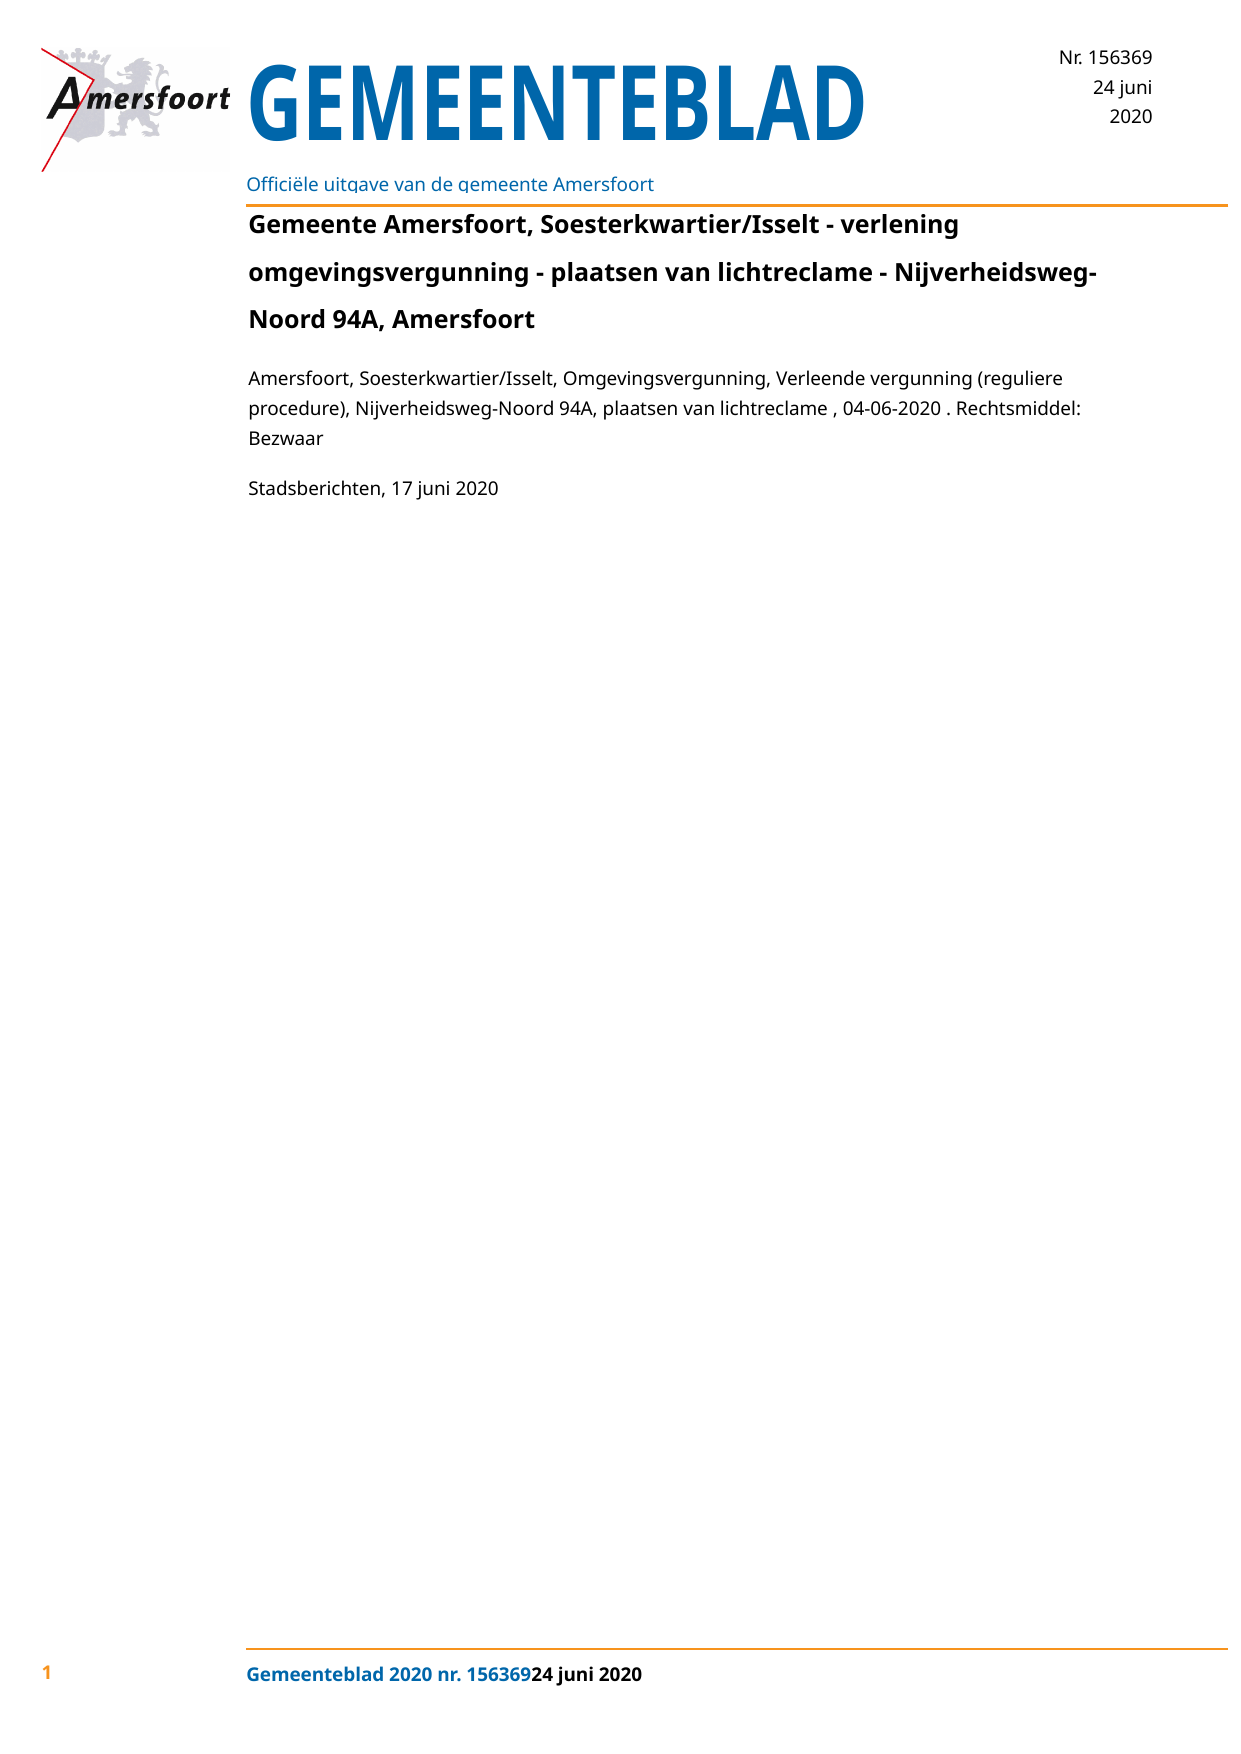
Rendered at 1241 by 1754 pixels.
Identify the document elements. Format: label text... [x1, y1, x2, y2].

text Gemeente Amersfoort, Soesterkwartier/Isselt - verlening omgevingsvergunning - plaatsen van lichtreclame - Nijverheidsweg-Noord 94A, Amersfoort [248, 207, 1152, 336]
text Amersfoort, Soesterkwartier/Isselt, Omgevingsvergunning, Verleende vergunning (reguliere procedure), Nijverheidsweg-Noord 94A, plaatsen van lichtreclame , 04-06-2020 . Rechtsmiddel: Bezwaar [248, 366, 1152, 450]
picture [41, 47, 231, 172]
text Stadsberichten, 17 juni 2020 [248, 475, 1152, 501]
